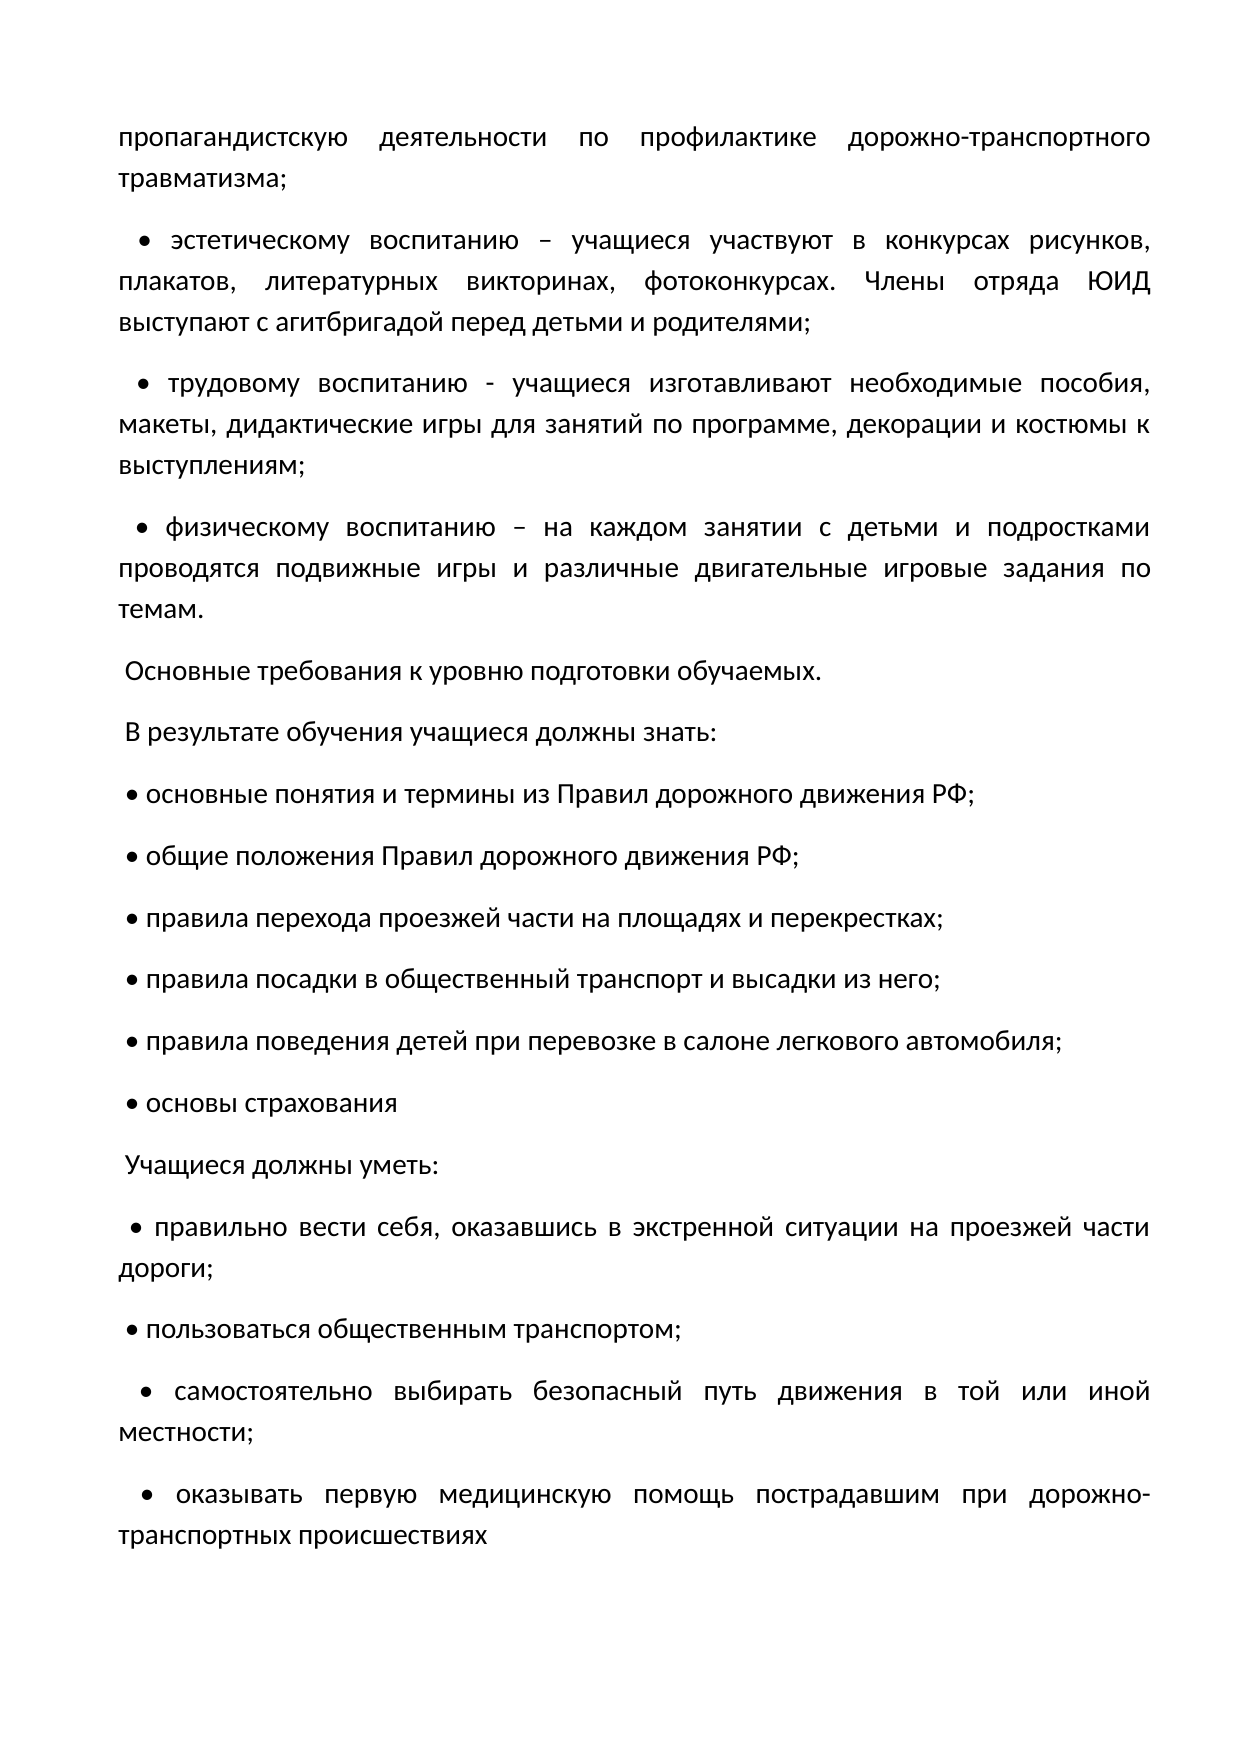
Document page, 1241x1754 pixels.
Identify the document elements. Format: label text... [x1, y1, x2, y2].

text • трудовому воспитанию - учащиеся изготавливают необходимые пособия, макеты, дидактические игры для занятий по программе, декорации и костюмы к выступлениям; [118, 364, 1152, 482]
text • правила перехода проезжей части на площадях и перекрестках; [118, 899, 1152, 934]
text • правила поведения детей при перевозке в салоне легкового автомобиля; [118, 1022, 1152, 1058]
text пропагандистскую деятельности по профилактике дорожно-транспортного травматизма; [118, 118, 1152, 195]
text • правила посадки в общественный транспорт и высадки из него; [118, 961, 1152, 996]
text • самостоятельно выбирать безопасный путь движения в той или иной местности; [118, 1372, 1152, 1449]
text • основные понятия и термины из Правил дорожного движения РФ; [118, 775, 1152, 811]
text В результате обучения учащиеся должны знать: [118, 713, 1152, 749]
text • основы страхования [118, 1084, 1152, 1120]
text • эстетическому воспитанию – учащиеся участвуют в конкурсах рисунков, плакатов, литературных викторинах, фотоконкурсах. Члены отряда ЮИД выступают с агитбригадой перед детьми и родителями; [118, 221, 1152, 338]
text • оказывать первую медицинскую помощь пострадавшим при дорожно-транспортных происшествиях [118, 1475, 1152, 1551]
text • физическому воспитанию – на каждом занятии с детьми и подростками проводятся подвижные игры и различные двигательные игровые задания по темам. [118, 508, 1152, 626]
text Основные требования к уровню подготовки обучаемых. [118, 652, 1152, 687]
text Учащиеся должны уметь: [118, 1146, 1152, 1182]
text • общие положения Правил дорожного движения РФ; [118, 837, 1152, 873]
text • правильно вести себя, оказавшись в экстренной ситуации на проезжей части дороги; [118, 1208, 1152, 1284]
text • пользоваться общественным транспортом; [118, 1310, 1152, 1346]
